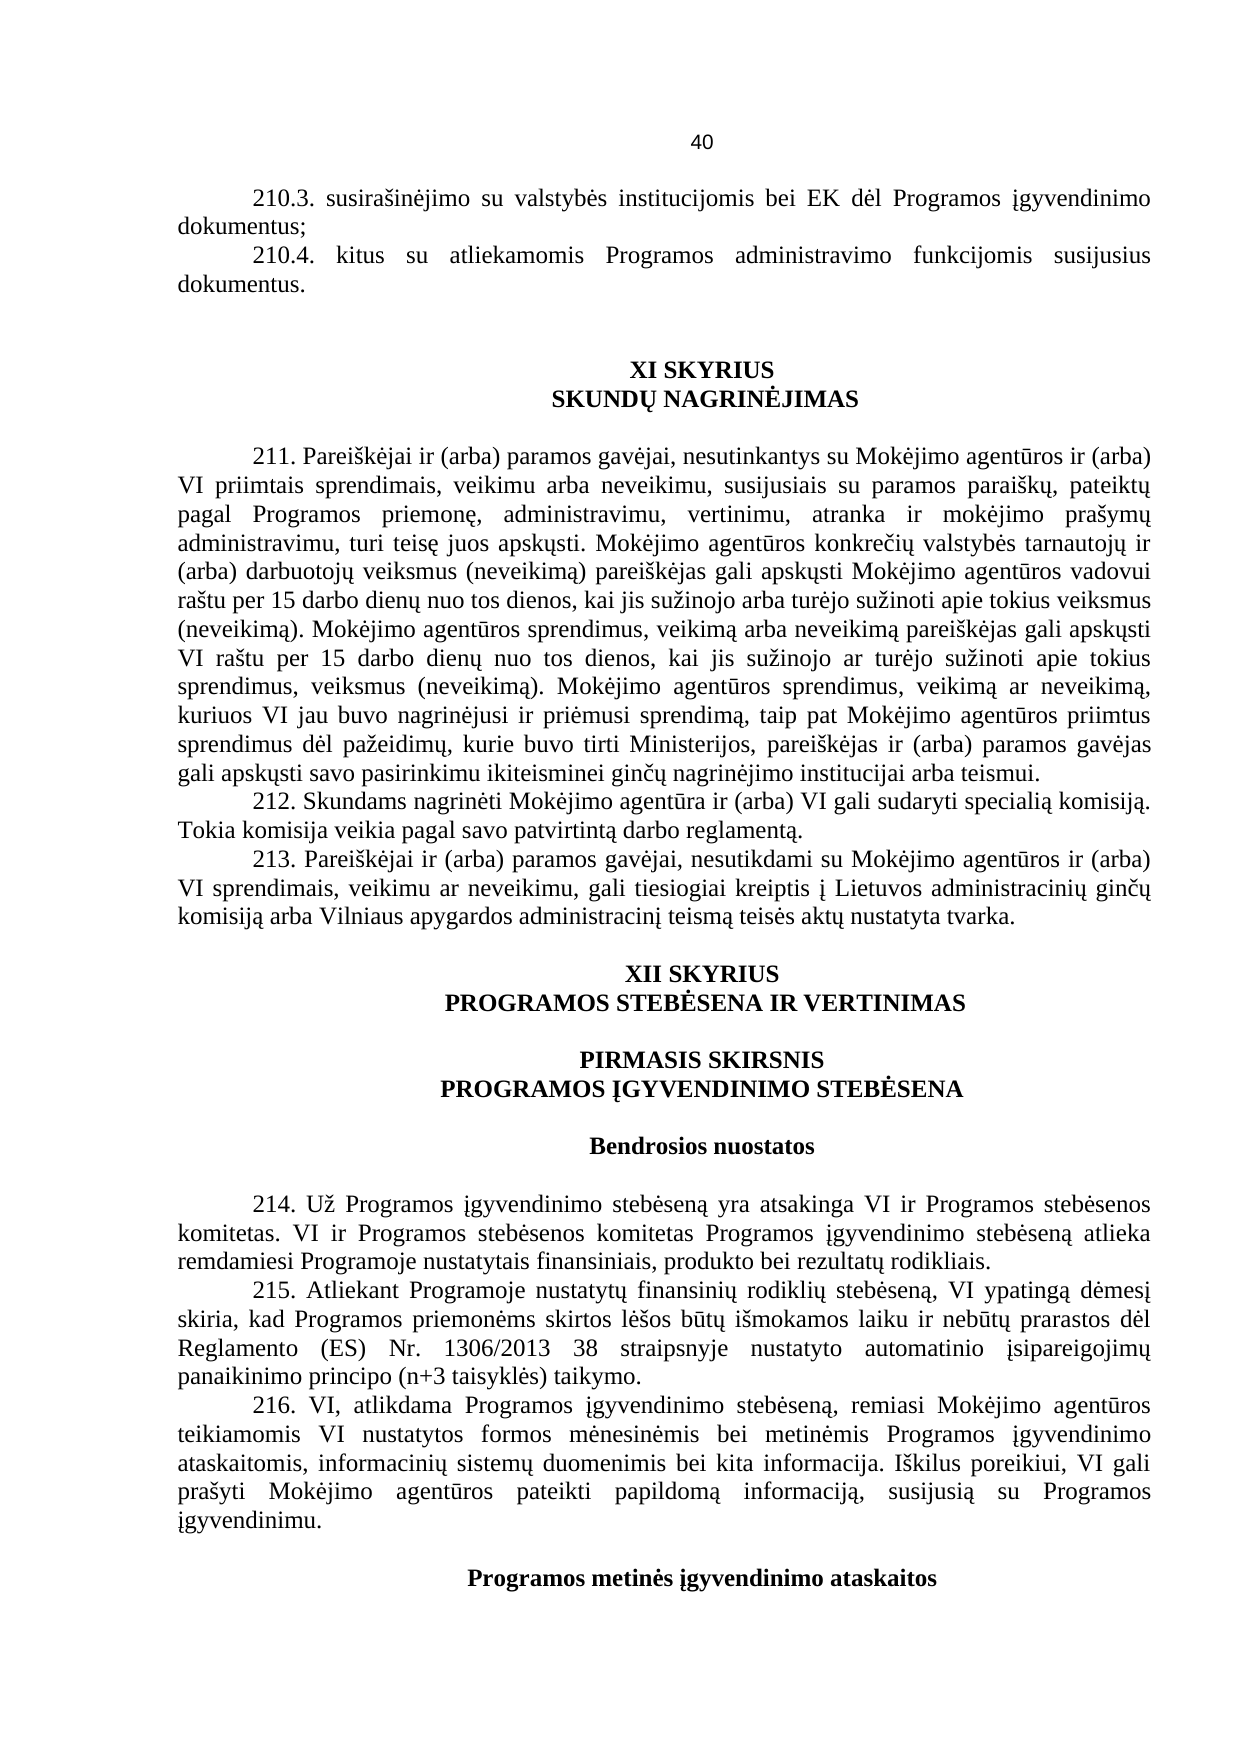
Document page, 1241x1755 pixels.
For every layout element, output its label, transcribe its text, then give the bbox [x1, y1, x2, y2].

text 210.3. susirašinėjimo su valstybės institucijomis bei EK dėl Programos įgyvendinimo dokumentus; [177, 183, 1152, 240]
text 215. Atliekant Programoje nustatytų finansinių rodiklių stebėseną, VI ypatingą dėmesį skiria, kad Programos priemonėms skirtos lėšos būtų išmokamos laiku ir nebūtų prarastos dėl Reglamento (ES) Nr. 1306/2013 38 straipsnyje nustatyto automatinio įsipareigojimų panaikinimo principo (n+3 taisyklės) taikymo. [177, 1275, 1152, 1390]
text SKUNDŲ NAGRINĖJIMAS [177, 384, 1152, 413]
text PROGRAMOS STEBĖSENA IR VERTINIMAS [177, 988, 1152, 1016]
text 216. VI, atlikdama Programos įgyvendinimo stebėseną, remiasi Mokėjimo agentūros teikiamomis VI nustatytos formos mėnesinėmis bei metinėmis Programos įgyvendinimo ataskaitomis, informacinių sistemų duomenimis bei kita informacija. Iškilus poreikiui, VI gali prašyti Mokėjimo agentūros pateikti papildomą informaciją, susijusią su Programos įgyvendinimu. [177, 1390, 1152, 1534]
text 212. Skundams nagrinėti Mokėjimo agentūra ir (arba) VI gali sudaryti specialią komisiją. Tokia komisija veikia pagal savo patvirtintą darbo reglamentą. [177, 786, 1152, 844]
text XI SKYRIUS [177, 355, 1152, 384]
text PROGRAMOS ĮGYVENDINIMO STEBĖSENA [177, 1074, 1152, 1103]
text 214. Už Programos įgyvendinimo stebėseną yra atsakinga VI ir Programos stebėsenos komitetas. VI ir Programos stebėsenos komitetas Programos įgyvendinimo stebėseną atlieka remdamiesi Programoje nustatytais finansiniais, produkto bei rezultatų rodikliais. [177, 1189, 1152, 1275]
text Programos metinės įgyvendinimo ataskaitos [177, 1563, 1152, 1591]
text XII SKYRIUS [177, 959, 1152, 988]
text PIRMASIS SKIRSNIS [177, 1045, 1152, 1074]
text Bendrosios nuostatos [177, 1131, 1152, 1160]
text 213. Pareiškėjai ir (arba) paramos gavėjai, nesutikdami su Mokėjimo agentūros ir (arba) VI sprendimais, veikimu ar neveikimu, gali tiesiogiai kreiptis į Lietuvos administracinių ginčų komisiją arba Vilniaus apygardos administracinį teismą teisės aktų nustatyta tvarka. [177, 844, 1152, 930]
text 210.4. kitus su atliekamomis Programos administravimo funkcijomis susijusius dokumentus. [177, 240, 1152, 298]
text 211. Pareiškėjai ir (arba) paramos gavėjai, nesutinkantys su Mokėjimo agentūros ir (arba) VI priimtais sprendimais, veikimu arba neveikimu, susijusiais su paramos paraiškų, pateiktų pagal Programos priemonę, administravimu, vertinimu, atranka ir mokėjimo prašymų administravimu, turi teisę juos apskųsti. Mokėjimo agentūros konkrečių valstybės tarnautojų ir (arba) darbuotojų veiksmus (neveikimą) pareiškėjas gali apskųsti Mokėjimo agentūros vadovui raštu per 15 darbo dienų nuo tos dienos, kai jis sužinojo arba turėjo sužinoti apie tokius veiksmus (neveikimą). Mokėjimo agentūros sprendimus, veikimą arba neveikimą pareiškėjas gali apskųsti VI raštu per 15 darbo dienų nuo tos dienos, kai jis sužinojo ar turėjo sužinoti apie tokius sprendimus, veiksmus (neveikimą). Mokėjimo agentūros sprendimus, veikimą ar neveikimą, kuriuos VI jau buvo nagrinėjusi ir priėmusi sprendimą, taip pat Mokėjimo agentūros priimtus sprendimus dėl pažeidimų, kurie buvo tirti Ministerijos, pareiškėjas ir (arba) paramos gavėjas gali apskųsti savo pasirinkimu ikiteisminei ginčų nagrinėjimo institucijai arba teismui. [177, 441, 1152, 786]
